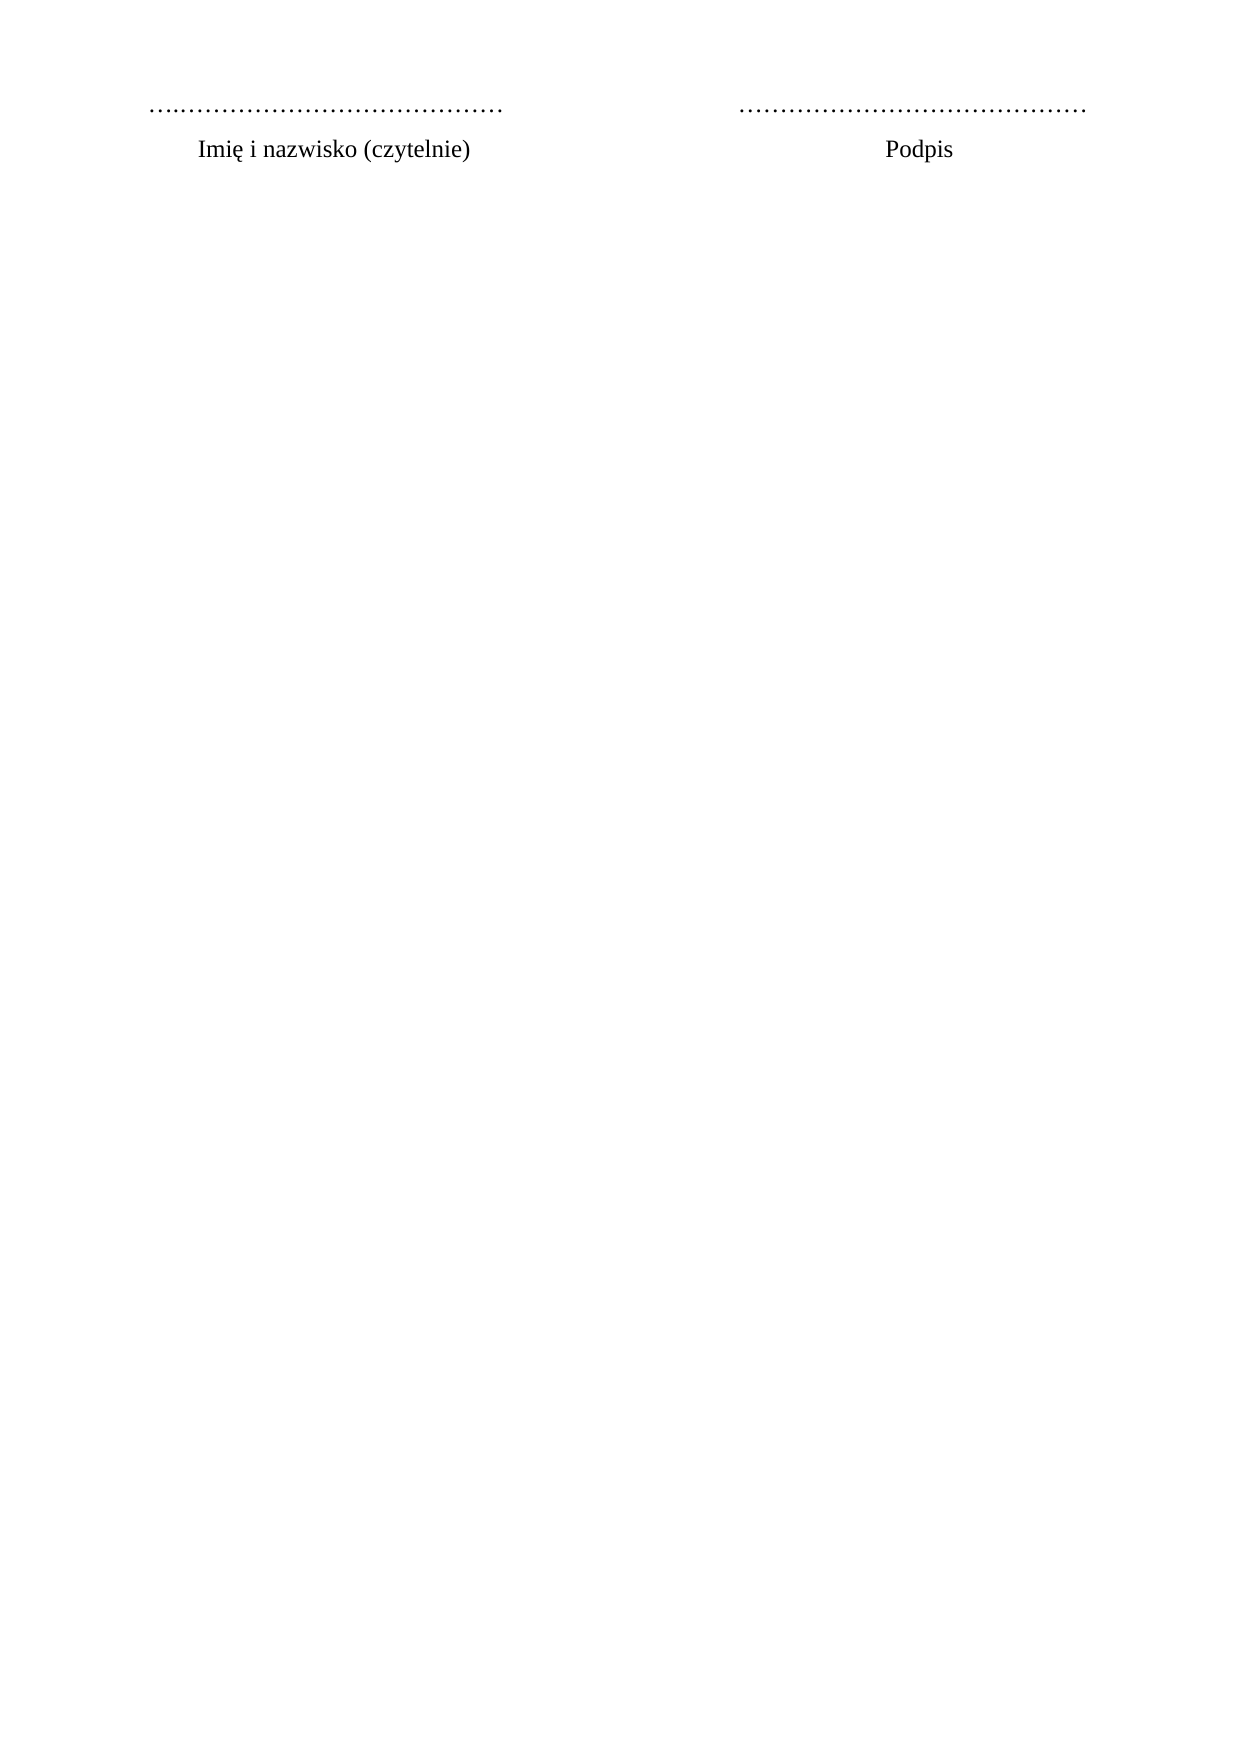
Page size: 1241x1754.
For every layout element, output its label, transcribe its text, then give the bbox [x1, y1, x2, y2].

text ….………………………………… …………………………………… [148, 89, 1122, 117]
text Imię i nazwisko (czytelnie) Podpis [148, 134, 1122, 163]
